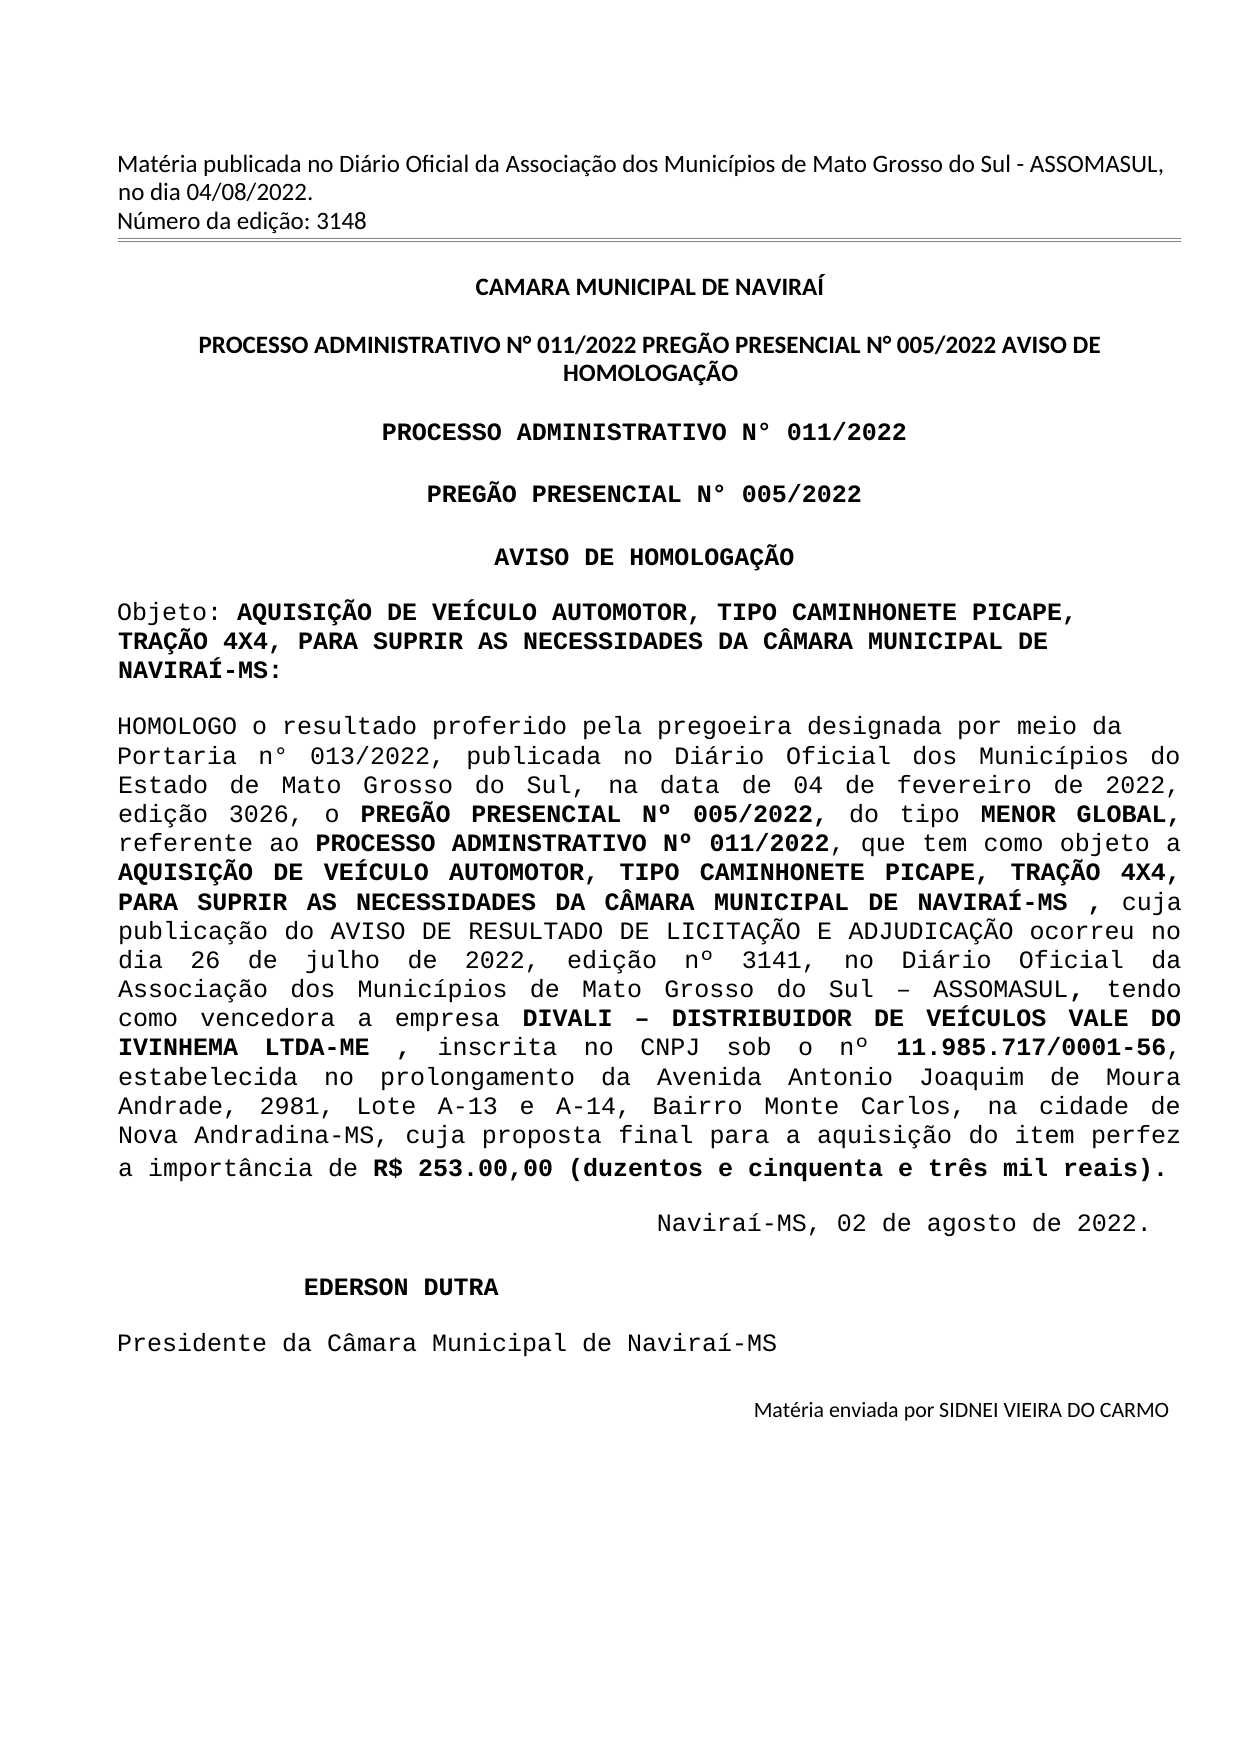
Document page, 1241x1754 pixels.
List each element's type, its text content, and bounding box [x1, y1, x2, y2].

text PROCESSO ADMINISTRATIVO N° 011/2022 [118, 416, 1175, 448]
text Presidente da Câmara Municipal de Naviraí-MS [117, 1330, 1181, 1359]
text EDERSON DUTRA [117, 1271, 1181, 1303]
text Matéria enviada por SIDNEI VIEIRA DO CARMO [118, 1393, 1175, 1423]
text Naviraí-MS, 02 de agosto de 2022. [118, 1211, 1166, 1239]
text HOMOLOGO o resultado proferido pela pregoeira designada por meio da [117, 713, 1181, 742]
text PROCESSO ADMINISTRATIVO N° 011/2022 PREGÃO PRESENCIAL N° 005/2022 AVISO DE HOMOLOGAÇÃO [118, 330, 1181, 387]
text CAMARA MUNICIPAL DE NAVIRAÍ [118, 273, 1181, 302]
text Matéria publicada no Diário Oficial da Associação dos Municípios de Mato Grosso do Sul - ASSOMASUL, no dia 04/08/2022. [117, 150, 1181, 207]
text PREGÃO PRESENCIAL N° 005/2022 [118, 478, 1175, 510]
text Número da edição: 3148 [117, 207, 1181, 235]
text AVISO DE HOMOLOGAÇÃO [118, 541, 1175, 573]
text Objeto: AQUISIÇÃO DE VEÍCULO AUTOMOTOR, TIPO CAMINHONETE PICAPE, TRAÇÃO 4X4, PARA SUPRIR AS NECESSIDADES DA CÂMARA MUNICIPAL DE NAVIRAÍ-MS: [117, 600, 1181, 686]
text Portaria n° 013/2022, publicada no Diário Oficial dos Municípios do Estado de Mato Grosso do Sul, na data de 04 de fevereiro de 2022, edição 3026, o PREGÃO PRESENCIAL Nº 005/2022, do tipo MENOR GLOBAL, referente ao PROCESSO ADMINSTRATIVO Nº 011/2022, que tem como objeto a AQUISIÇÃO DE VEÍCULO AUTOMOTOR, TIPO CAMINHONETE PICAPE, TRAÇÃO 4X4, PARA SUPRIR AS NECESSIDADES DA CÂMARA MUNICIPAL DE NAVIRAÍ-MS , cuja publicação do AVISO DE RESULTADO DE LICITAÇÃO E ADJUDICAÇÃO ocorreu no dia 26 de julho de 2022, edição nº 3141, no Diário Oficial da Associação dos Municípios de Mato Grosso do Sul – ASSOMASUL, tendo como vencedora a empresa DIVALI – DISTRIBUIDOR DE VEÍCULOS VALE DO IVINHEMA LTDA-ME , inscrita no CNPJ sob o nº 11.985.717/0001-56, estabelecida no prolongamento da Avenida Antonio Joaquim de Moura Andrade, 2981, Lote A-13 e A-14, Bairro Monte Carlos, na cidade de Nova Andradina-MS, cuja proposta final para a aquisição do item perfez a importância de R$ 253.00,00 (duzentos e cinquenta e três mil reais). [117, 743, 1181, 1183]
